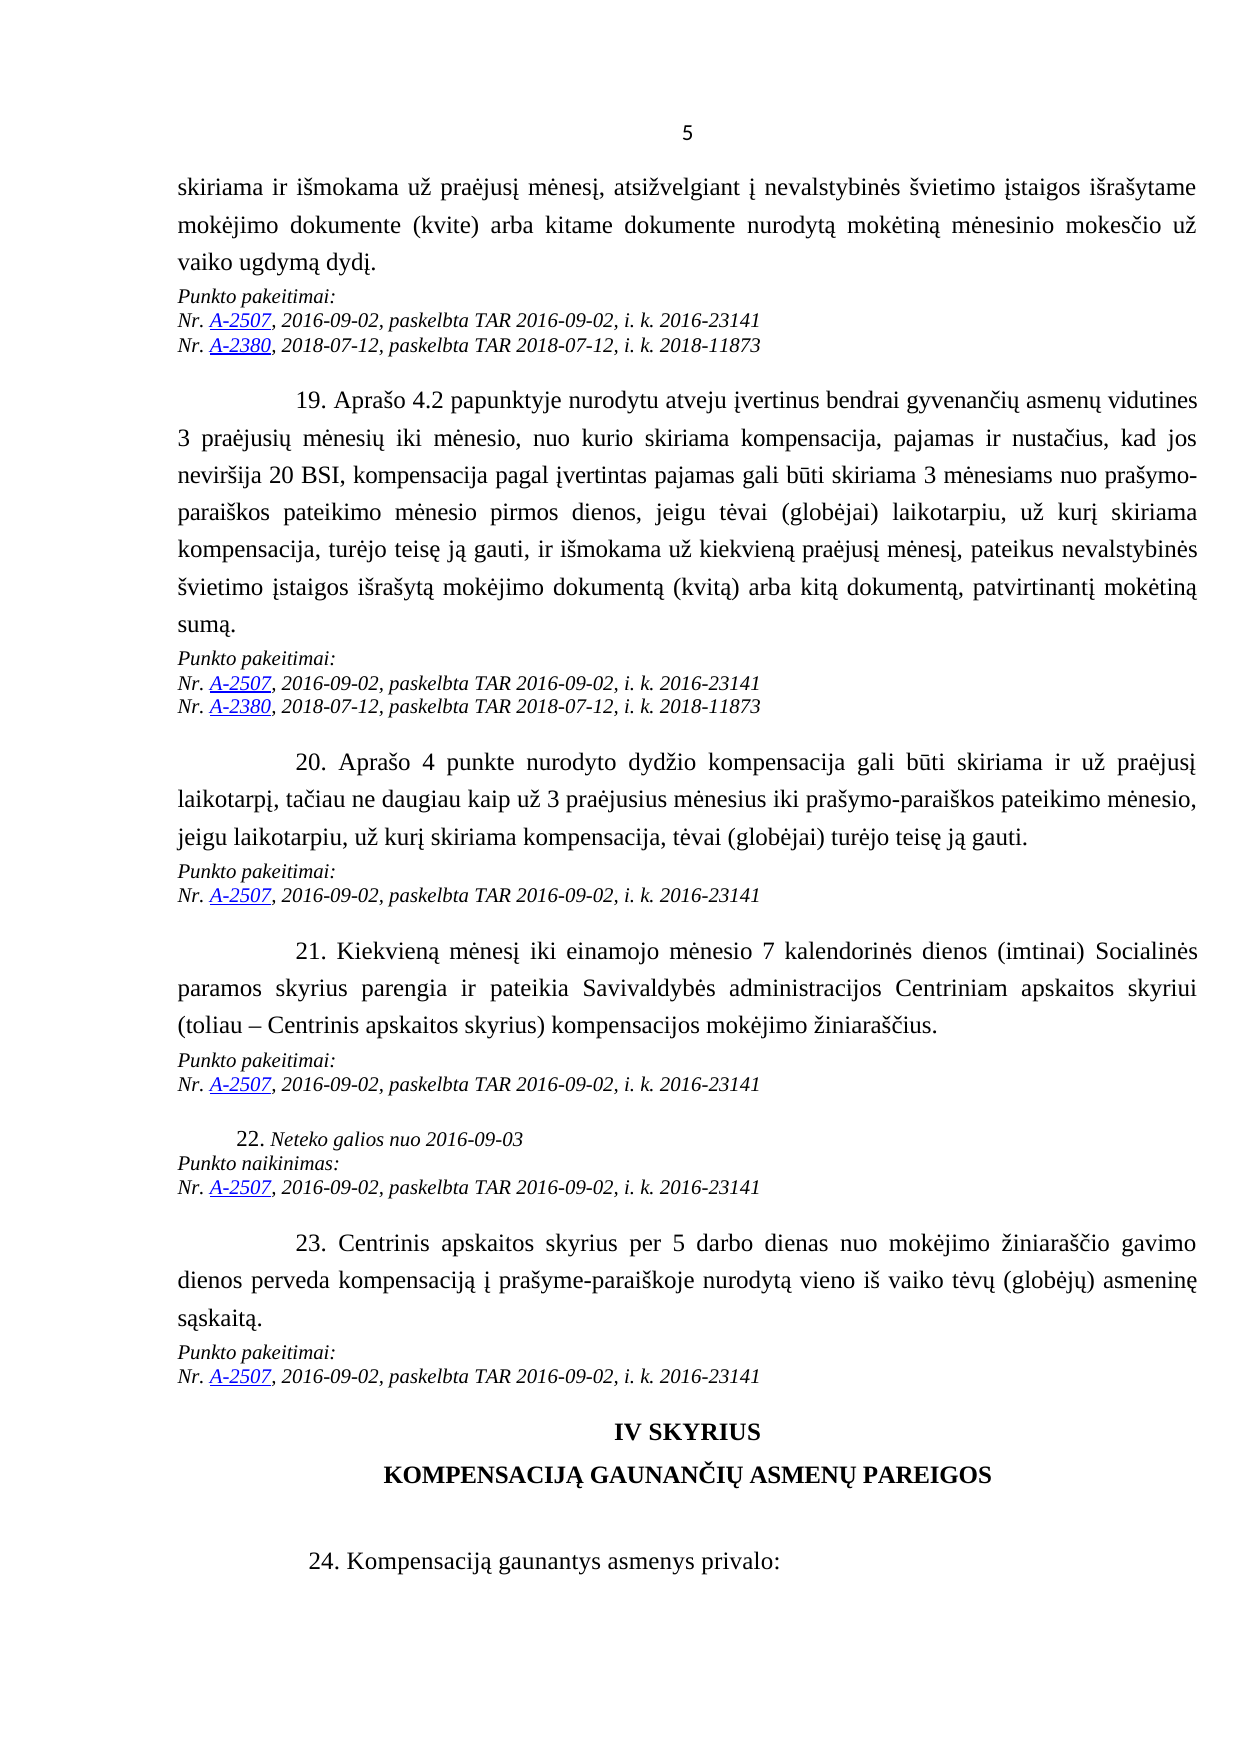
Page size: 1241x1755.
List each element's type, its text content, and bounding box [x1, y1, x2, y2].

text Nr. A-2507, 2016-09-02, paskelbta TAR 2016-09-02, i. k. 2016-23141 [177, 1072, 1198, 1096]
text 21. Kiekvieną mėnesį iki einamojo mėnesio 7 kalendorinės dienos (imtinai) Socialinės paramos skyrius parengia ir pateikia Savivaldybės administracijos Centriniam apskaitos skyriui (toliau – Centrinis apskaitos skyrius) kompensacijos mokėjimo žiniaraščius. [177, 936, 1198, 1039]
text Punkto pakeitimai: [177, 1340, 1198, 1364]
text Nr. A-2507, 2016-09-02, paskelbta TAR 2016-09-02, i. k. 2016-23141 [177, 1175, 1198, 1199]
text Nr. A-2507, 2016-09-02, paskelbta TAR 2016-09-02, i. k. 2016-23141 [177, 1364, 1198, 1388]
text 24. Kompensaciją gaunantys asmenys privalo: [177, 1546, 1198, 1575]
text KOMPENSACIJĄ GAUNANČIŲ ASMENŲ PAREIGOS [177, 1460, 1198, 1489]
text Nr. A-2380, 2018-07-12, paskelbta TAR 2018-07-12, i. k. 2018-11873 [177, 332, 1198, 357]
text IV SKYRIUS [177, 1417, 1198, 1446]
text Punkto pakeitimai: [177, 646, 1198, 670]
text Punkto pakeitimai: [177, 1048, 1198, 1072]
text skiriama ir išmokama už praėjusį mėnesį, atsižvelgiant į nevalstybinės švietimo įstaigos išrašytame mokėjimo dokumente (kvite) arba kitame dokumente nurodytą mokėtiną mėnesinio mokesčio už vaiko ugdymą dydį. [177, 172, 1198, 276]
text Nr. A-2507, 2016-09-02, paskelbta TAR 2016-09-02, i. k. 2016-23141 [177, 883, 1198, 907]
text Nr. A-2380, 2018-07-12, paskelbta TAR 2018-07-12, i. k. 2018-11873 [177, 694, 1198, 718]
text 20. Aprašo 4 punkte nurodyto dydžio kompensacija gali būti skiriama ir už praėjusį laikotarpį, tačiau ne daugiau kaip už 3 praėjusius mėnesius iki prašymo-paraiškos pateikimo mėnesio, jeigu laikotarpiu, už kurį skiriama kompensacija, tėvai (globėjai) turėjo teisę ją gauti. [177, 747, 1198, 851]
text Nr. A-2507, 2016-09-02, paskelbta TAR 2016-09-02, i. k. 2016-23141 [177, 670, 1198, 694]
text 22. Neteko galios nuo 2016-09-03 [177, 1125, 1198, 1151]
text Nr. A-2507, 2016-09-02, paskelbta TAR 2016-09-02, i. k. 2016-23141 [177, 308, 1198, 332]
text Punkto pakeitimai: [177, 284, 1198, 308]
text Punkto pakeitimai: [177, 859, 1198, 883]
text 23. Centrinis apskaitos skyrius per 5 darbo dienas nuo mokėjimo žiniaraščio gavimo dienos perveda kompensaciją į prašyme-paraiškoje nurodytą vieno iš vaiko tėvų (globėjų) asmeninę sąskaitą. [177, 1228, 1198, 1331]
text Punkto naikinimas: [177, 1151, 1198, 1175]
text 19. Aprašo 4.2 papunktyje nurodytu atveju įvertinus bendrai gyvenančių asmenų vidutines 3 praėjusių mėnesių iki mėnesio, nuo kurio skiriama kompensacija, pajamas ir nustačius, kad jos neviršija 20 BSI, kompensacija pagal įvertintas pajamas gali būti skiriama 3 mėnesiams nuo prašymo-paraiškos pateikimo mėnesio pirmos dienos, jeigu tėvai (globėjai) laikotarpiu, už kurį skiriama kompensacija, turėjo teisę ją gauti, ir išmokama už kiekvieną praėjusį mėnesį, pateikus nevalstybinės švietimo įstaigos išrašytą mokėjimo dokumentą (kvitą) arba kitą dokumentą, patvirtinantį mokėtiną sumą. [177, 385, 1198, 638]
